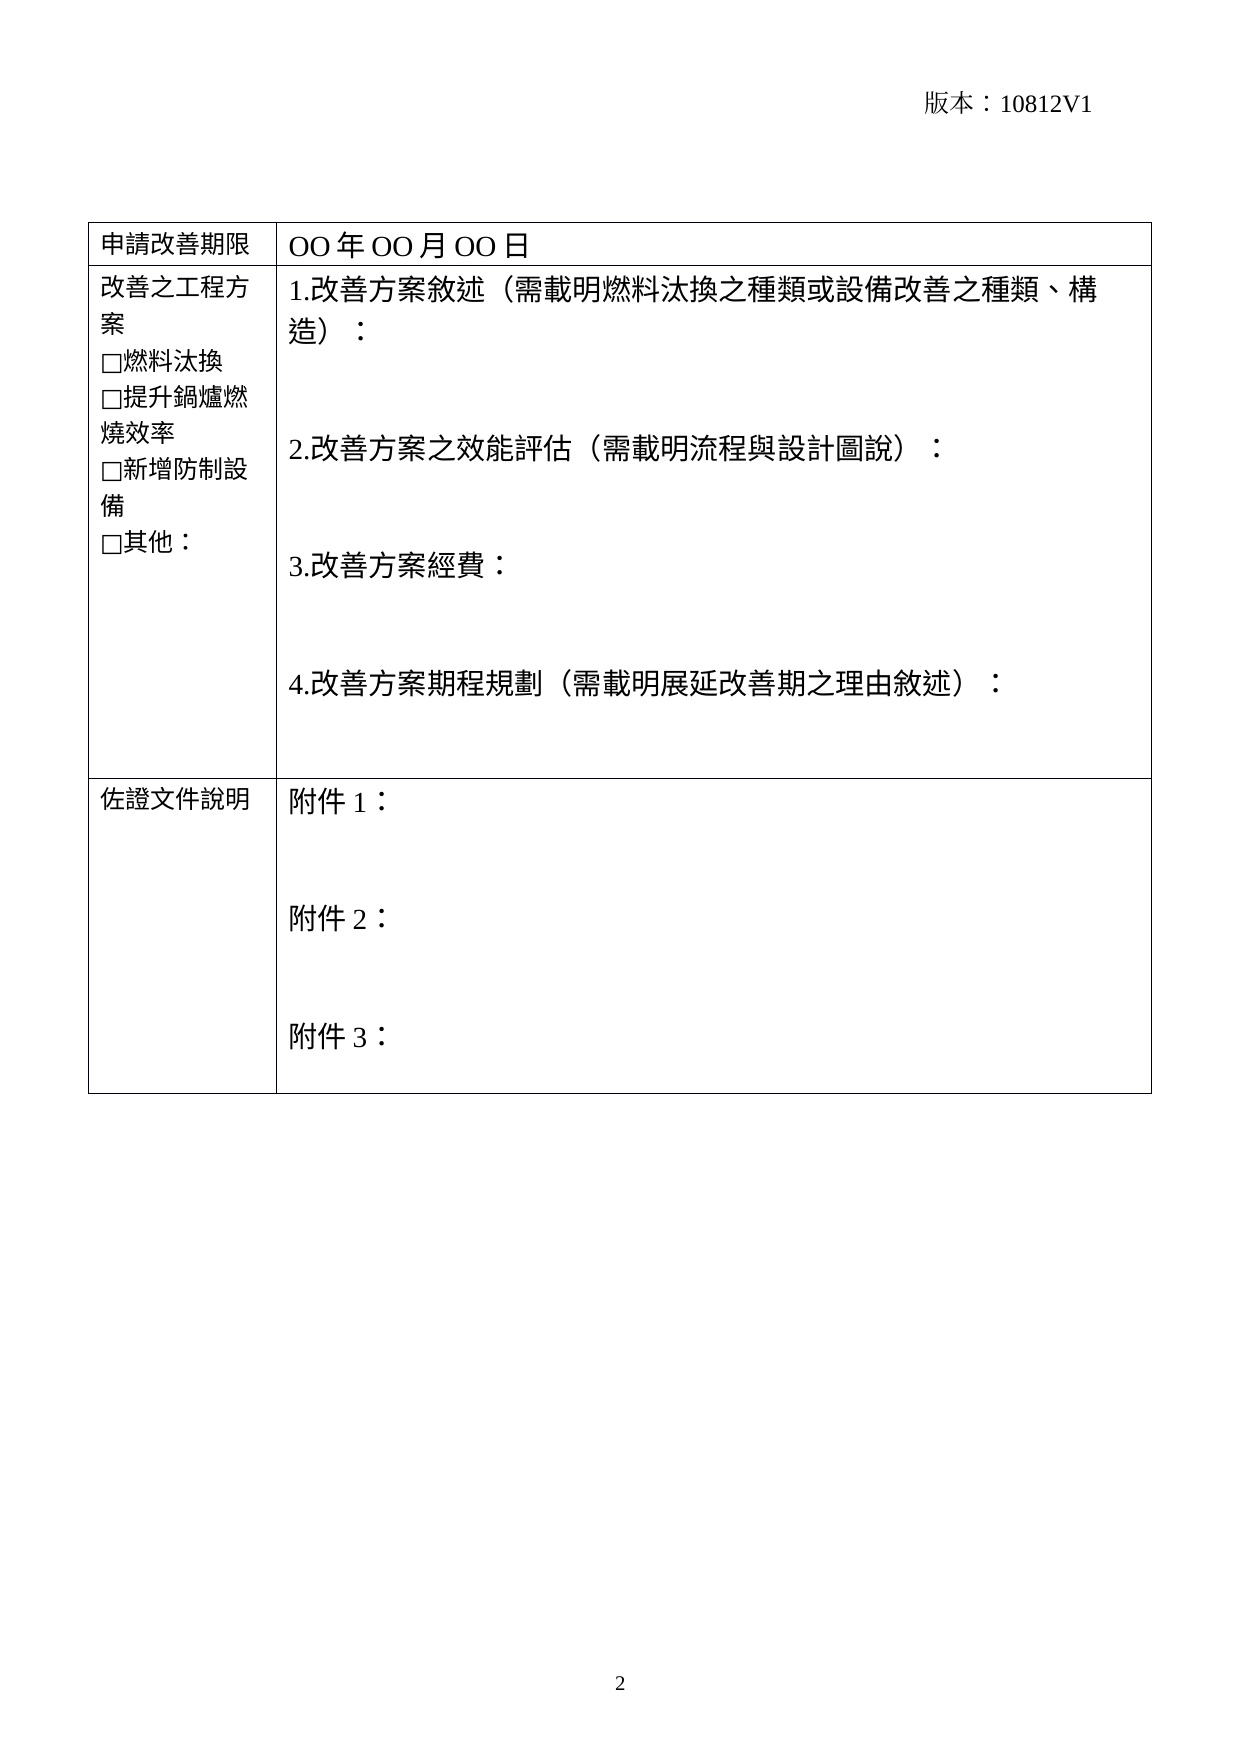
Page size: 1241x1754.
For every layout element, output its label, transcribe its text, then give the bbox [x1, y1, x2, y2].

table_cell 改善之工程方案 □燃料汰換 □提升鍋爐燃燒效率 □新增防制設備 □其他： [89, 266, 276, 778]
table_cell 1.改善方案敘述（需載明燃料汰換之種類或設備改善之種類、構造）： 2.改善方案之效能評估（需載明流程與設計圖說）： 3.改善方案經費： 4.改善方案期程規劃（需載明展延改善期之理由敘述）： [277, 266, 1151, 778]
table_header 申請改善期限 [89, 223, 276, 265]
table_cell 附件1： 附件2： 附件3： [277, 779, 1151, 1093]
table_cell 佐證文件說明 [89, 779, 276, 1093]
table_header OO年OO月OO日 [277, 223, 1151, 265]
